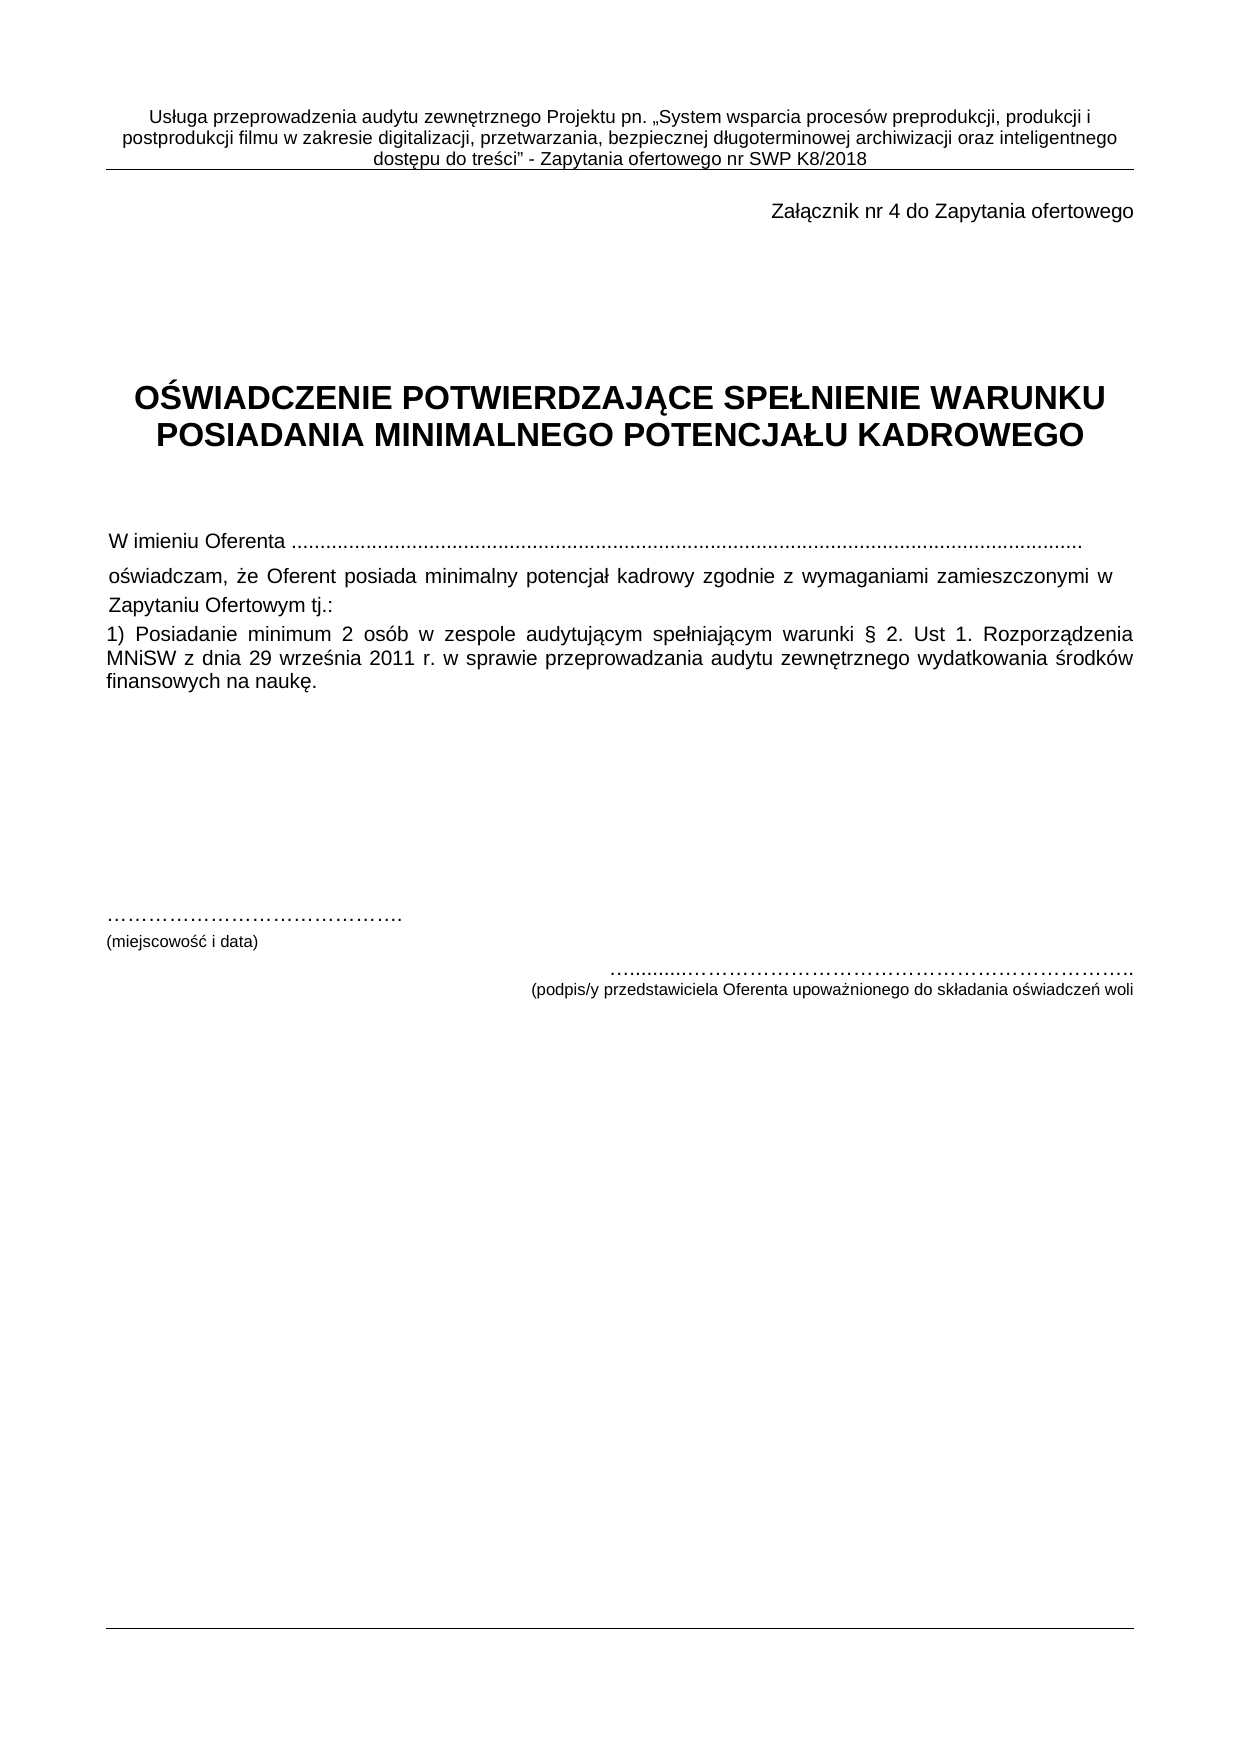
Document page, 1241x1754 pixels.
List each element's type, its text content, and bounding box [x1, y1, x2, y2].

text (podpis/y przedstawiciela Oferenta upoważnionego do składania oświadczeń woli [106, 980, 1134, 998]
text 1) Posiadanie minimum 2 osób w zespole audytującym spełniającym warunki § 2. Ust 1. Rozporządzenia MNiSW z dnia 29 września 2011 r. w sprawie przeprowadzania audytu zewnętrznego wydatkowania środków finansowych na naukę. [106, 623, 1134, 693]
text Załącznik nr 4 do Zapytania ofertowego [106, 200, 1134, 223]
subtitle OŚWIADCZENIE POTWIERDZAJĄCE SPEŁNIENIE WARUNKU POSIADANIA MINIMALNEGO POTENCJAŁU KADROWEGO [106, 380, 1134, 454]
text ……………………………………. [106, 903, 1134, 926]
text …..........……………………………………………………….. [106, 957, 1134, 980]
text oświadczam, że Oferent posiada minimalny potencjał kadrowy zgodnie z wymaganiami zamieszczonymi w Zapytaniu Ofertowym tj.: [108, 559, 1113, 617]
text W imieniu Oferenta .......................................................................................................................................... [108, 524, 1113, 553]
text (miejscowość i data) [106, 932, 1134, 951]
